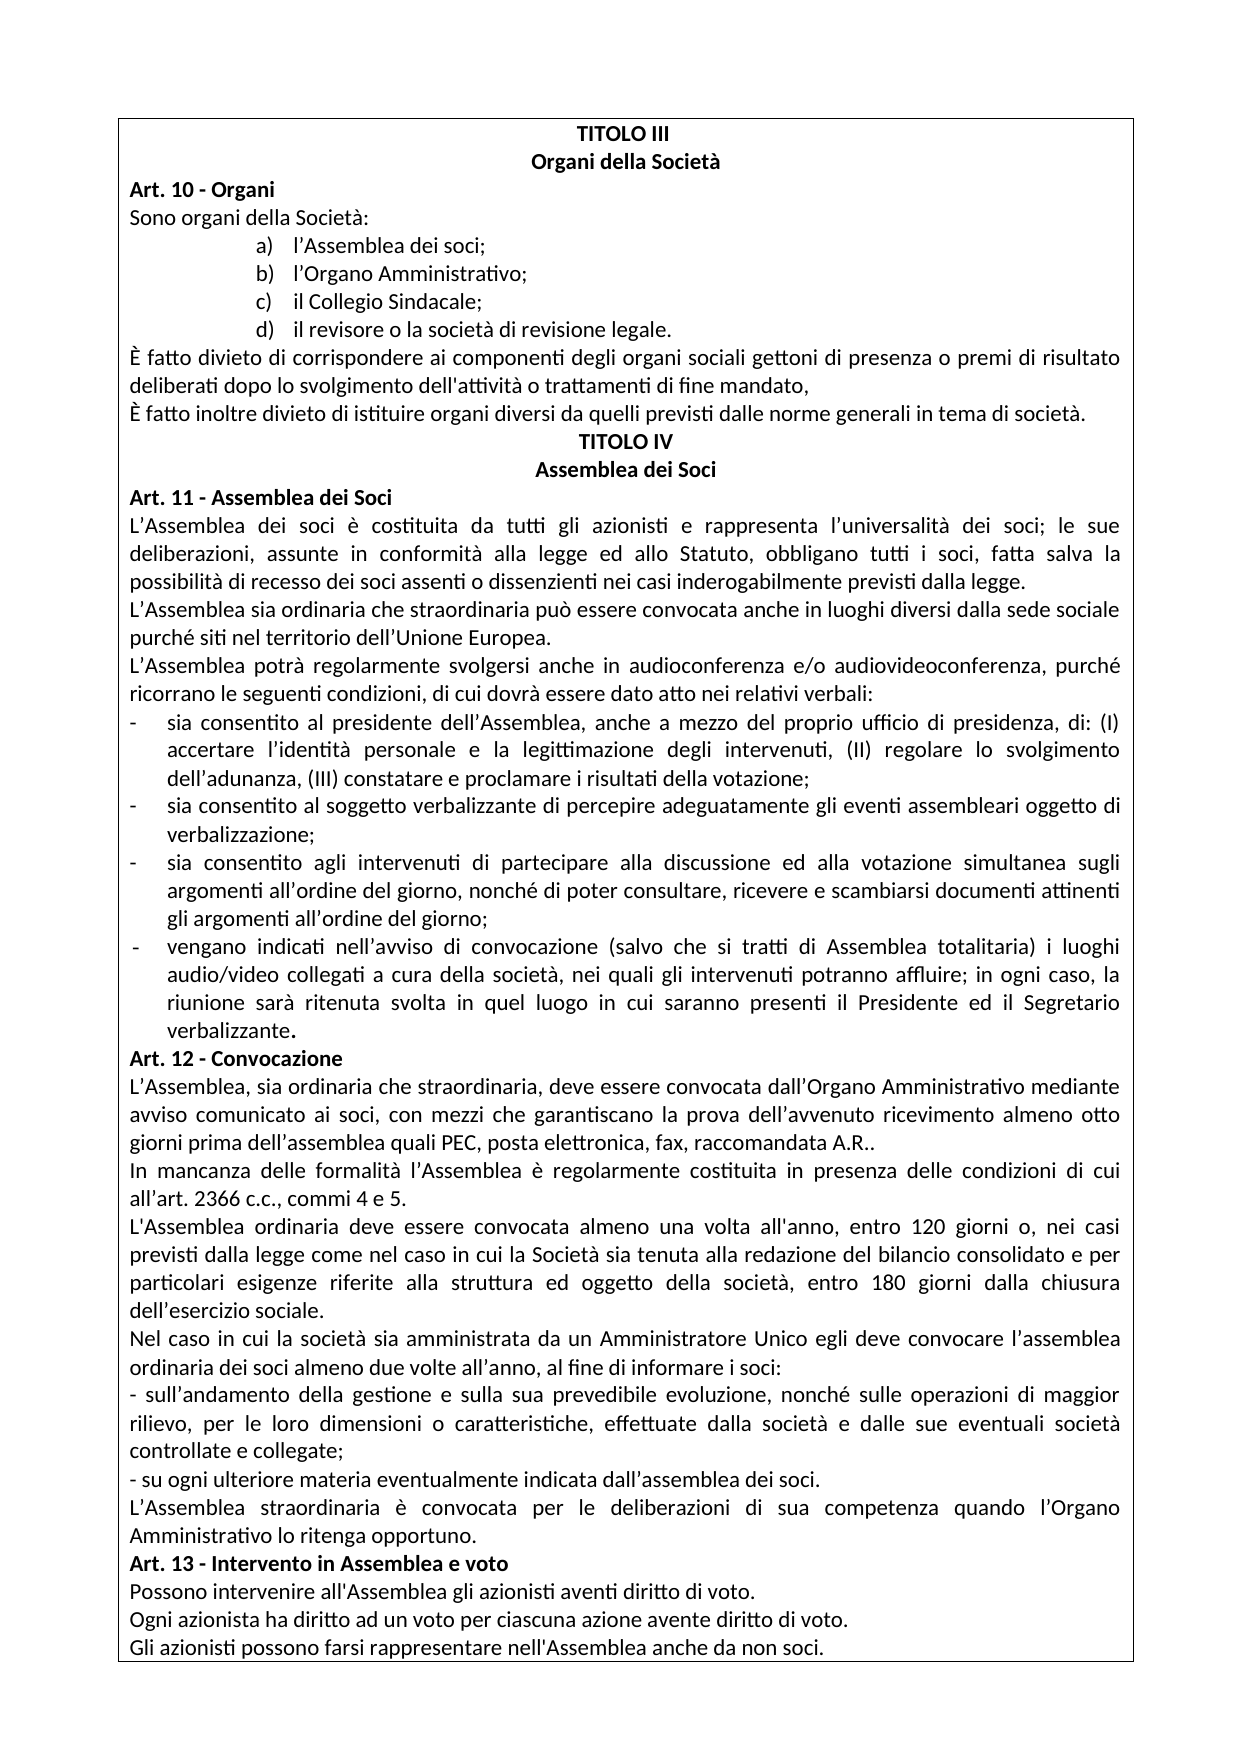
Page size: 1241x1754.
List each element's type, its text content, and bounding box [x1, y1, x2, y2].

table_cell TITOLO III Organi della Società Art. 10 - Organi Sono organi della Società: l’Assemblea dei soci; l’Organo Amministrativo; il Collegio Sindacale; il revisore o la società di revisione legale. È fatto divieto di corrispondere ai componenti degli organi sociali gettoni di presenza o premi di risultato deliberati dopo lo svolgimento dell'attività o trattamenti di fine mandato, È fatto inoltre divieto di istituire organi diversi da quelli previsti dalle norme generali in tema di società. TITOLO IV Assemblea dei Soci Art. 11 - Assemblea dei Soci L’Assemblea dei soci è costituita da tutti gli azionisti e rappresenta l’universalità dei soci; le sue deliberazioni, assunte in conformità alla legge ed allo Statuto, obbligano tutti i soci, fatta salva la possibilità di recesso dei soci assenti o dissenzienti nei casi inderogabilmente previsti dalla legge. L’Assemblea sia ordinaria che straordinaria può essere convocata anche in luoghi diversi dalla sede sociale purché siti nel territorio dell’Unione Europea. L’Assemblea potrà regolarmente svolgersi anche in audioconferenza e/o audiovideoconferenza, purché ricorrano le seguenti condizioni, di cui dovrà essere dato atto nei relativi verbali: sia consentito al presidente dell’Assemblea, anche a mezzo del proprio ufficio di presidenza, di: (I) accertare l’identità personale e la legittimazione degli intervenuti, (II) regolare lo svolgimento dell’adunanza, (III) constatare e proclamare i risultati della votazione; sia consentito al soggetto verbalizzante di percepire adeguatamente gli eventi assembleari oggetto di verbalizzazione; sia consentito agli intervenuti di partecipare alla discussione ed alla votazione simultanea sugli argomenti all’ordine del giorno, nonché di poter consultare, ricevere e scambiarsi documenti attinenti gli argomenti all’ordine del giorno; vengano indicati nell’avviso di convocazione (salvo che si tratti di Assemblea totalitaria) i luoghi audio/video collegati a cura della società, nei quali gli intervenuti potranno affluire; in ogni caso, la riunione sarà ritenuta svolta in quel luogo in cui saranno presenti il Presidente ed il Segretario verbalizzante. Art. 12 - Convocazione L’Assemblea, sia ordinaria che straordinaria, deve essere convocata dall’Organo Amministrativo mediante avviso comunicato ai soci, con mezzi che garantiscano la prova dell’avvenuto ricevimento almeno otto giorni prima dell’assemblea quali PEC, posta elettronica, fax, raccomandata A.R.. In mancanza delle formalità l’Assemblea è regolarmente costituita in presenza delle condizioni di cui all’art. 2366 c.c., commi 4 e 5. L'Assemblea ordinaria deve essere convocata almeno una volta all'anno, entro 120 giorni o, nei casi previsti dalla legge come nel caso in cui la Società sia tenuta alla redazione del bilancio consolidato e per particolari esigenze riferite alla struttura ed oggetto della società, entro 180 giorni dalla chiusura dell’esercizio sociale. Nel caso in cui la società sia amministrata da un Amministratore Unico egli deve convocare l’assemblea ordinaria dei soci almeno due volte all’anno, al fine di informare i soci: - sull’andamento della gestione e sulla sua prevedibile evoluzione, nonché sulle operazioni di maggior rilievo, per le loro dimensioni o caratteristiche, effettuate dalla società e dalle sue eventuali società controllate e collegate; - su ogni ulteriore materia eventualmente indicata dall’assemblea dei soci. L’Assemblea straordinaria è convocata per le deliberazioni di sua competenza quando l’Organo Amministrativo lo ritenga opportuno. Art. 13 - Intervento in Assemblea e voto Possono intervenire all'Assemblea gli azionisti aventi diritto di voto. Ogni azionista ha diritto ad un voto per ciascuna azione avente diritto di voto. Gli azionisti possono farsi rappresentare nell'Assemblea anche da non soci. [119, 119, 1133, 1661]
